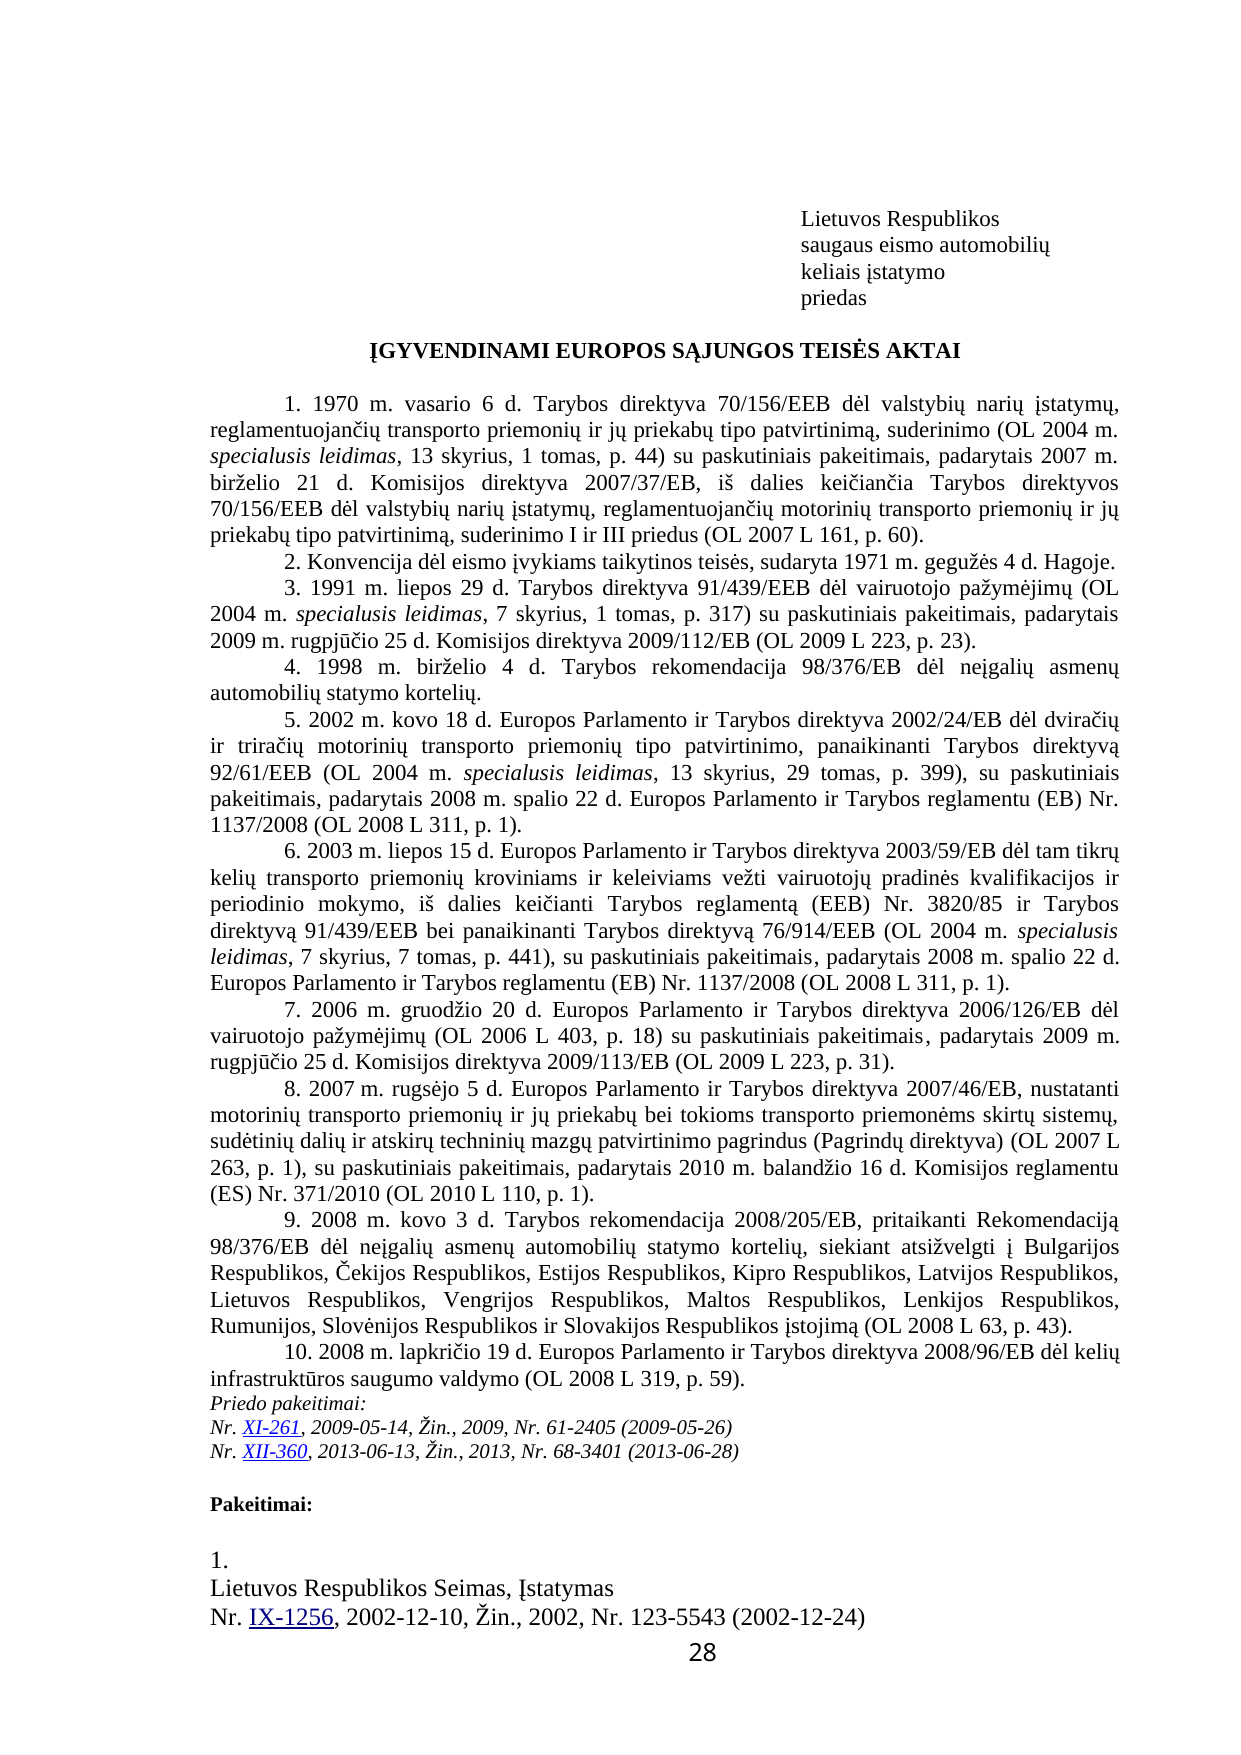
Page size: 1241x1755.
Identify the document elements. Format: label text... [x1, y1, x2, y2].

text 2. Konvencija dėl eismo įvykiams taikytinos teisės, sudaryta 1971 m. gegužės 4 d. Hagoje. [210, 548, 1120, 574]
text Nr. XII-360, 2013-06-13, Žin., 2013, Nr. 68-3401 (2013-06-28) [210, 1439, 1120, 1463]
text 1. [210, 1545, 1120, 1573]
text Nr. XI-261, 2009-05-14, Žin., 2009, Nr. 61-2405 (2009-05-26) [210, 1415, 1120, 1439]
text keliais įstatymo [801, 258, 1120, 284]
text 8. 2007 m. rugsėjo 5 d. Europos Parlamento ir Tarybos direktyva 2007/46/EB, nustatanti motorinių transporto priemonių ir jų priekabų bei tokioms transporto priemonėms skirtų sistemų, sudėtinių dalių ir atskirų techninių mazgų patvirtinimo pagrindus (Pagrindų direktyva) (OL 2007 L 263, p. 1), su paskutiniais pakeitimais, padarytais 2010 m. balandžio 16 d. Komisijos reglamentu (ES) Nr. 371/2010 (OL 2010 L 110, p. 1). [210, 1075, 1120, 1207]
text 3. 1991 m. liepos 29 d. Tarybos direktyva 91/439/EEB dėl vairuotojo pažymėjimų (OL 2004 m. specialusis leidimas, 7 skyrius, 1 tomas, p. 317) su paskutiniais pakeitimais, padarytais 2009 m. rugpjūčio 25 d. Komisijos direktyva 2009/112/EB (OL 2009 L 223, p. 23). [210, 574, 1120, 653]
text Lietuvos Respublikos Seimas, Įstatymas [210, 1573, 1120, 1602]
text Priedo pakeitimai: [210, 1391, 1120, 1415]
text 5. 2002 m. kovo 18 d. Europos Parlamento ir Tarybos direktyva 2002/24/EB dėl dviračių ir triračių motorinių transporto priemonių tipo patvirtinimo, panaikinanti Tarybos direktyvą 92/61/EEB (OL 2004 m. specialusis leidimas, 13 skyrius, 29 tomas, p. 399), su paskutiniais pakeitimais, padarytais 2008 m. spalio 22 d. Europos Parlamento ir Tarybos reglamentu (EB) Nr. 1137/2008 (OL 2008 L 311, p. 1). [210, 706, 1120, 838]
text 7. 2006 m. gruodžio 20 d. Europos Parlamento ir Tarybos direktyva 2006/126/EB dėl vairuotojo pažymėjimų (OL 2006 L 403, p. 18) su paskutiniais pakeitimais, padarytais 2009 m. rugpjūčio 25 d. Komisijos direktyva 2009/113/EB (OL 2009 L 223, p. 31). [210, 996, 1120, 1075]
text Lietuvos Respublikos [801, 205, 1120, 231]
text 1. 1970 m. vasario 6 d. Tarybos direktyva 70/156/EEB dėl valstybių narių įstatymų, reglamentuojančių transporto priemonių ir jų priekabų tipo patvirtinimą, suderinimo (OL 2004 m. specialusis leidimas, 13 skyrius, 1 tomas, p. 44) su paskutiniais pakeitimais, padarytais 2007 m. birželio 21 d. Komisijos direktyva 2007/37/EB, iš dalies keičiančia Tarybos direktyvos 70/156/EEB dėl valstybių narių įstatymų, reglamentuojančių motorinių transporto priemonių ir jų priekabų tipo patvirtinimą, suderinimo I ir III priedus (OL 2007 L 161, p. 60). [210, 389, 1120, 548]
text priedas [801, 284, 1120, 311]
text 4. 1998 m. birželio 4 d. Tarybos rekomendacija 98/376/EB dėl neįgalių asmenų automobilių statymo kortelių. [210, 653, 1120, 706]
text Pakeitimai: [210, 1492, 1120, 1516]
text 10. 2008 m. lapkričio 19 d. Europos Parlamento ir Tarybos direktyva 2008/96/EB dėl kelių infrastruktūros saugumo valdymo (OL 2008 L 319, p. 59). [210, 1338, 1120, 1391]
text 9. 2008 m. kovo 3 d. Tarybos rekomendacija 2008/205/EB, pritaikanti Rekomendaciją 98/376/EB dėl neįgalių asmenų automobilių statymo kortelių, siekiant atsižvelgti į Bulgarijos Respublikos, Čekijos Respublikos, Estijos Respublikos, Kipro Respublikos, Latvijos Respublikos, Lietuvos Respublikos, Vengrijos Respublikos, Maltos Respublikos, Lenkijos Respublikos, Rumunijos, Slovėnijos Respublikos ir Slovakijos Respublikos įstojimą (OL 2008 L 63, p. 43). [210, 1207, 1120, 1338]
text saugaus eismo automobilių [801, 231, 1120, 258]
text 6. 2003 m. liepos 15 d. Europos Parlamento ir Tarybos direktyva 2003/59/EB dėl tam tikrų kelių transporto priemonių kroviniams ir keleiviams vežti vairuotojų pradinės kvalifikacijos ir periodinio mokymo, iš dalies keičianti Tarybos reglamentą (EEB) Nr. 3820/85 ir Tarybos direktyvą 91/439/EEB bei panaikinanti Tarybos direktyvą 76/914/EEB (OL 2004 m. specialusis leidimas, 7 skyrius, 7 tomas, p. 441), su paskutiniais pakeitimais, padarytais 2008 m. spalio 22 d. Europos Parlamento ir Tarybos reglamentu (EB) Nr. 1137/2008 (OL 2008 L 311, p. 1). [210, 838, 1120, 996]
subtitle ĮGYVENDINAMI EUROPOS SĄJUNGOS TEISĖS AKTAI [210, 337, 1120, 363]
text Nr. IX-1256, 2002-12-10, Žin., 2002, Nr. 123-5543 (2002-12-24) [210, 1602, 1120, 1631]
